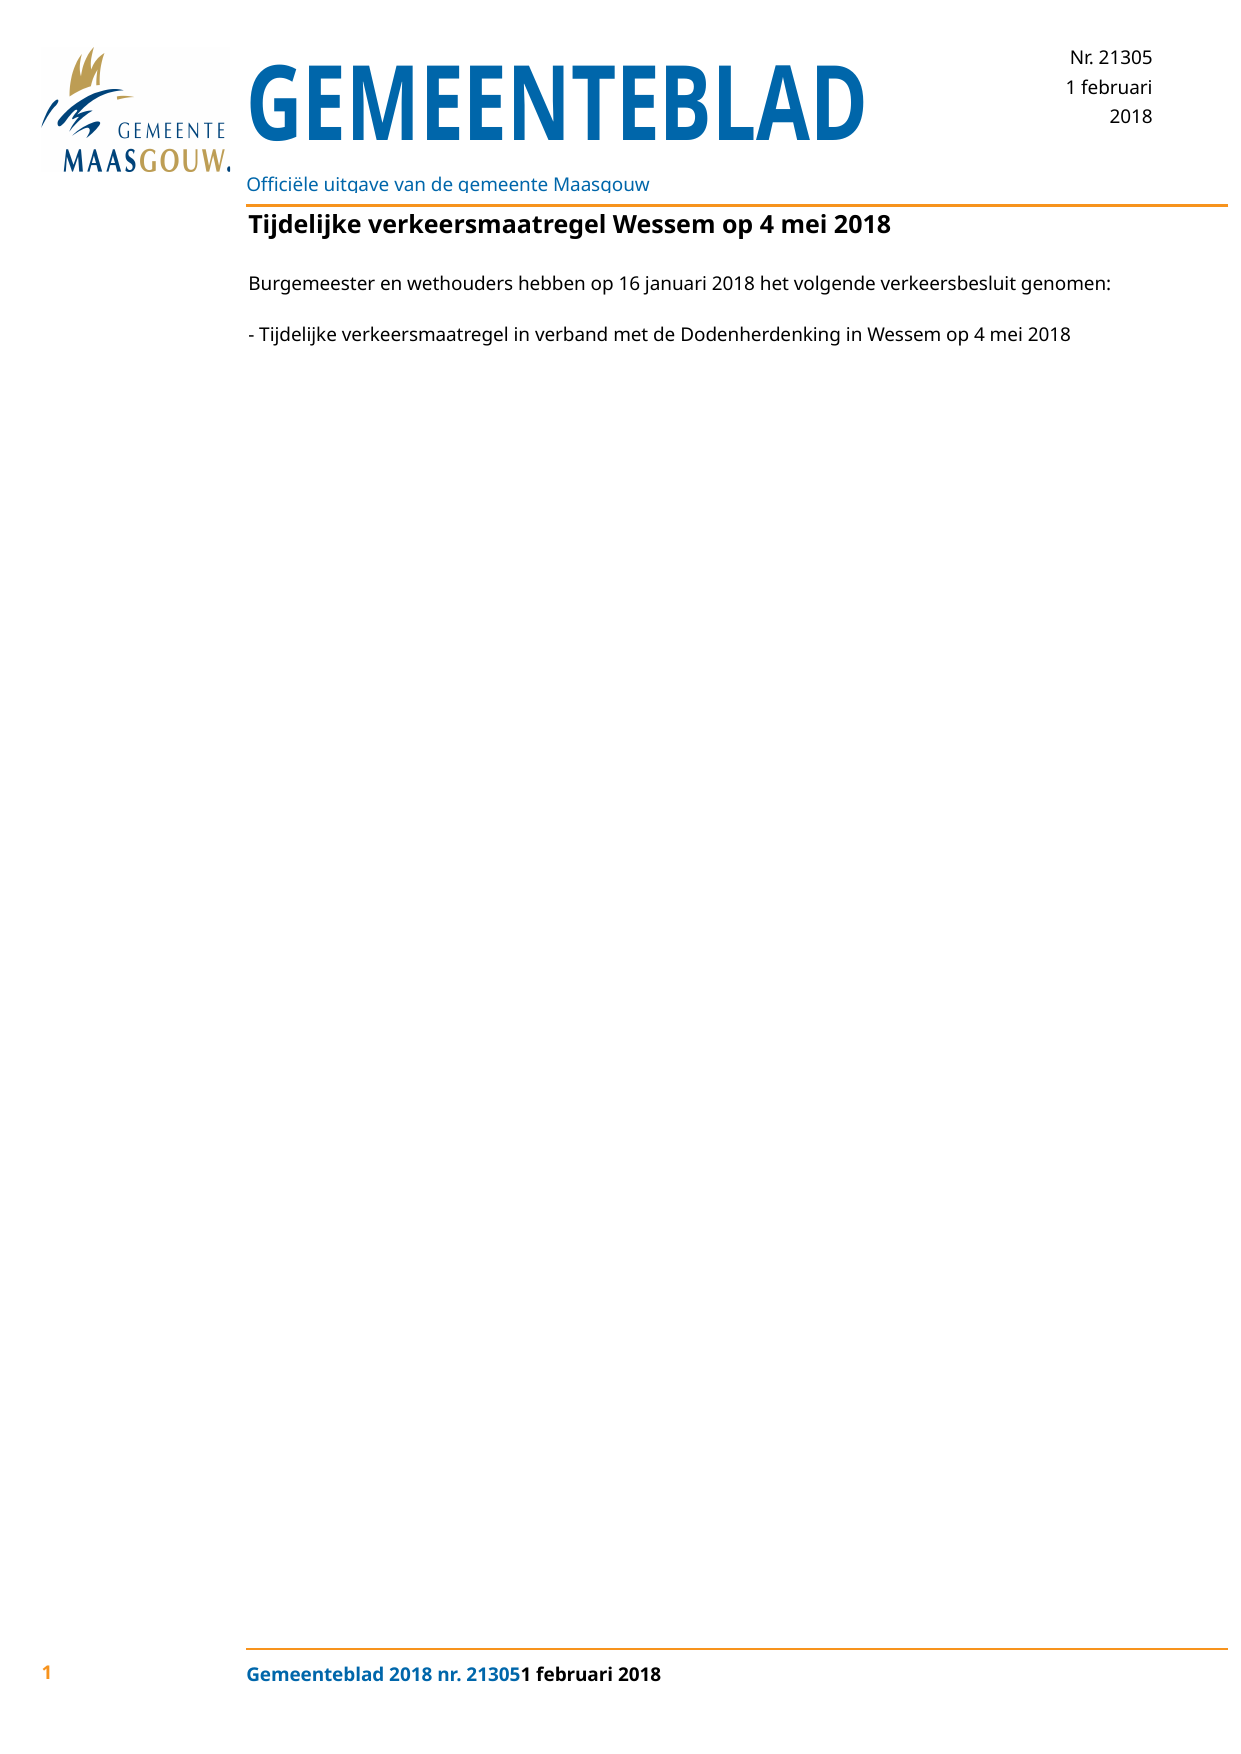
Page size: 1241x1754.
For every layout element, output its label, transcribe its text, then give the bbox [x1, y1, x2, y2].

text - Tijdelijke verkeersmaatregel in verband met de Dodenherdenking in Wessem op 4 mei 2018 [248, 321, 1152, 346]
picture [41, 47, 231, 172]
text Burgemeester en wethouders hebben op 16 januari 2018 het volgende verkeersbesluit genomen: [248, 270, 1152, 296]
text Tijdelijke verkeersmaatregel Wessem op 4 mei 2018 [248, 207, 1152, 241]
